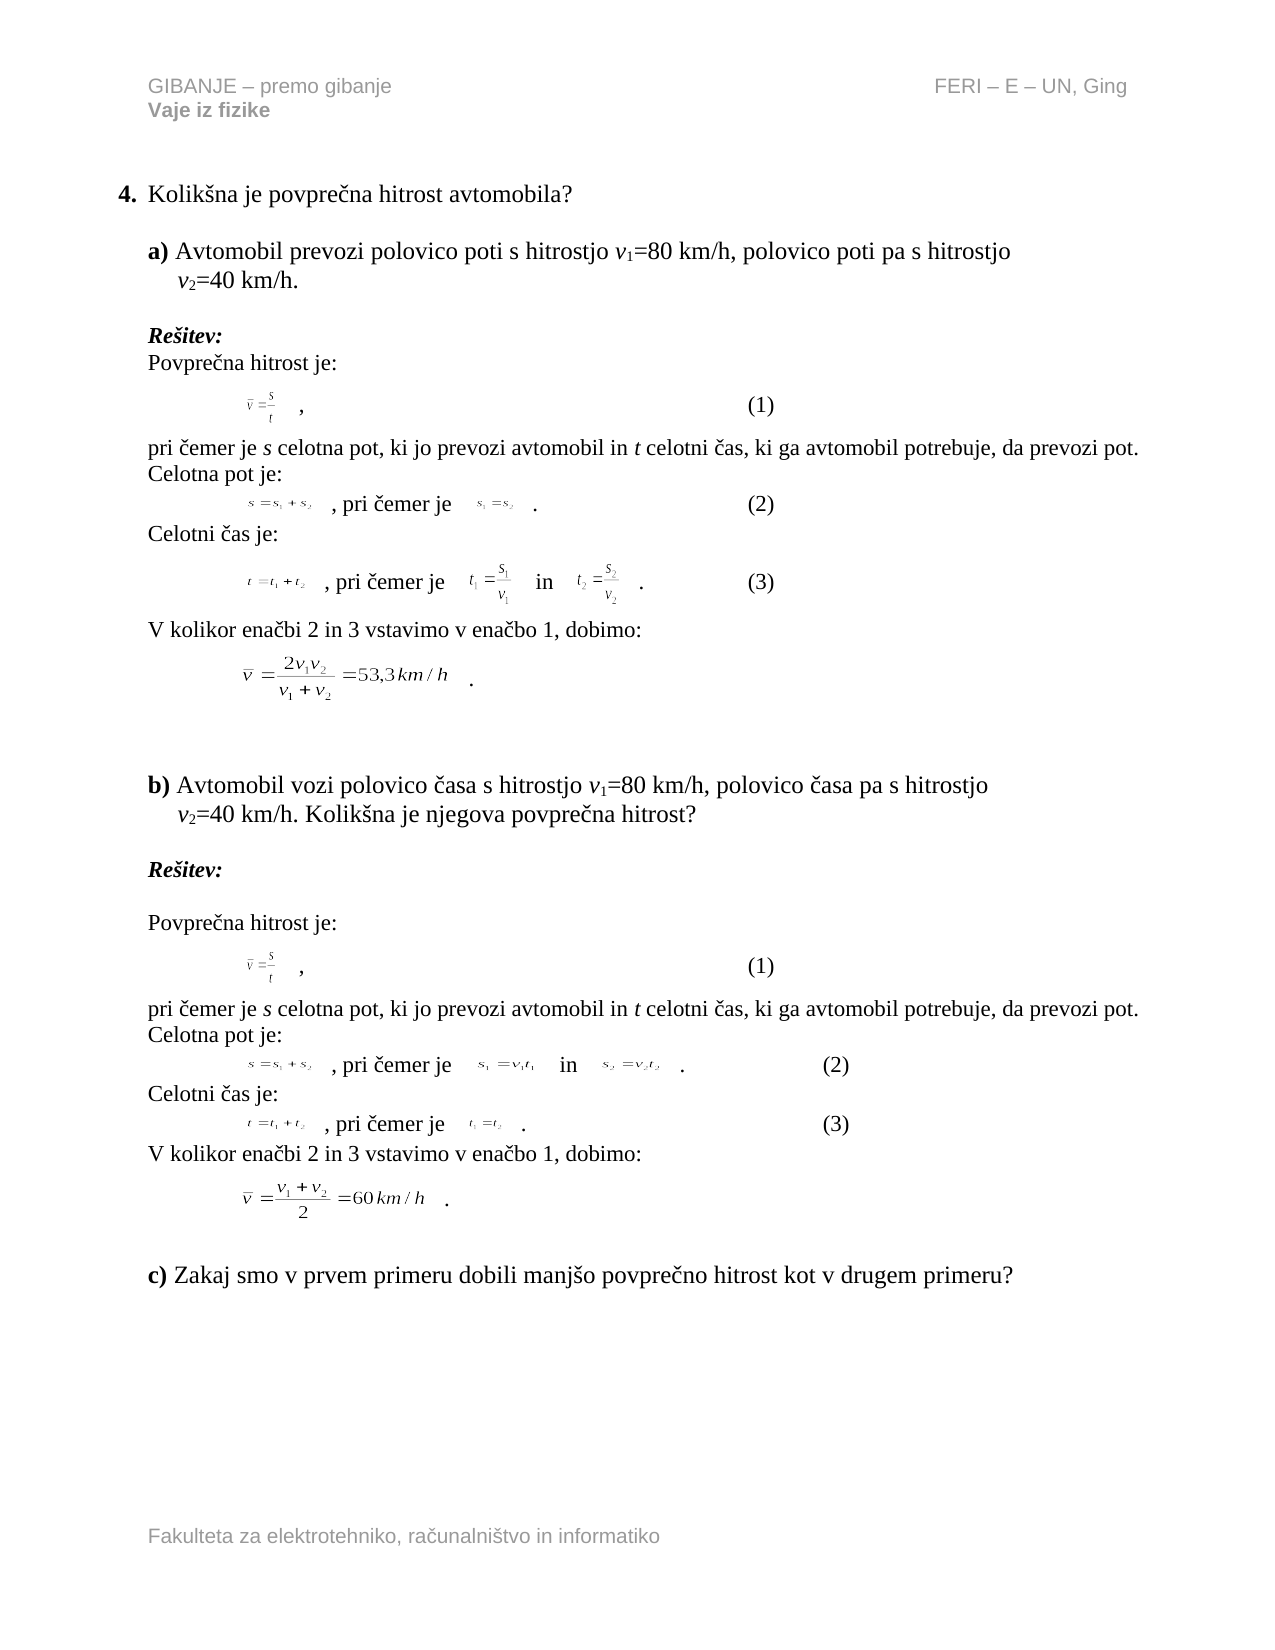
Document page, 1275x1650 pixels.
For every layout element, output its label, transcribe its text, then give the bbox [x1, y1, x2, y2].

text Celotna pot je: [148, 1021, 1167, 1047]
text pri čemer je s celotna pot, ki jo prevozi avtomobil in t celotni čas, ki ga avtomobil potrebuje, da prevozi pot. [148, 434, 1167, 461]
text pri čemer je s celotna pot, ki jo prevozi avtomobil in t celotni čas, ki ga avtomobil potrebuje, da prevozi pot. [148, 994, 1167, 1021]
text Rešitev: [148, 322, 1167, 349]
text . [148, 1166, 1167, 1231]
text , (1) [148, 375, 1167, 434]
text , pri čemer je . (3) [148, 1107, 1167, 1140]
text c) Zakaj smo v prvem primeru dobili manjšo povprečno hitrost kot v drugem primeru? [148, 1260, 1167, 1288]
text Celotni čas je: [148, 1081, 1167, 1107]
text 4. Kolikšna je povprečna hitrost avtomobila? [118, 179, 1167, 207]
text Rešitev: [148, 857, 1167, 883]
text a) Avtomobil prevozi polovico poti s hitrostjo v1=80 km/h, polovico poti pa s hitrostjo v2=40 km/h. [148, 236, 1167, 294]
text b) Avtomobil vozi polovico časa s hitrostjo v1=80 km/h, polovico časa pa s hitrostjo v2=40 km/h. Kolikšna je njegova povprečna hitrost? [148, 770, 1167, 828]
text Povprečna hitrost je: [148, 909, 1167, 936]
text Celotni čas je: [148, 520, 1167, 546]
text V kolikor enačbi 2 in 3 vstavimo v enačbo 1, dobimo: [148, 616, 1167, 643]
text , pri čemer je in . (2) [148, 1047, 1167, 1081]
text , (1) [148, 936, 1167, 994]
text Celotna pot je: [148, 461, 1167, 487]
text , pri čemer je . (2) [148, 487, 1167, 520]
text , pri čemer je in . (3) [148, 546, 1167, 616]
text Povprečna hitrost je: [148, 349, 1167, 375]
text V kolikor enačbi 2 in 3 vstavimo v enačbo 1, dobimo: [148, 1140, 1167, 1166]
text . [148, 643, 1167, 713]
